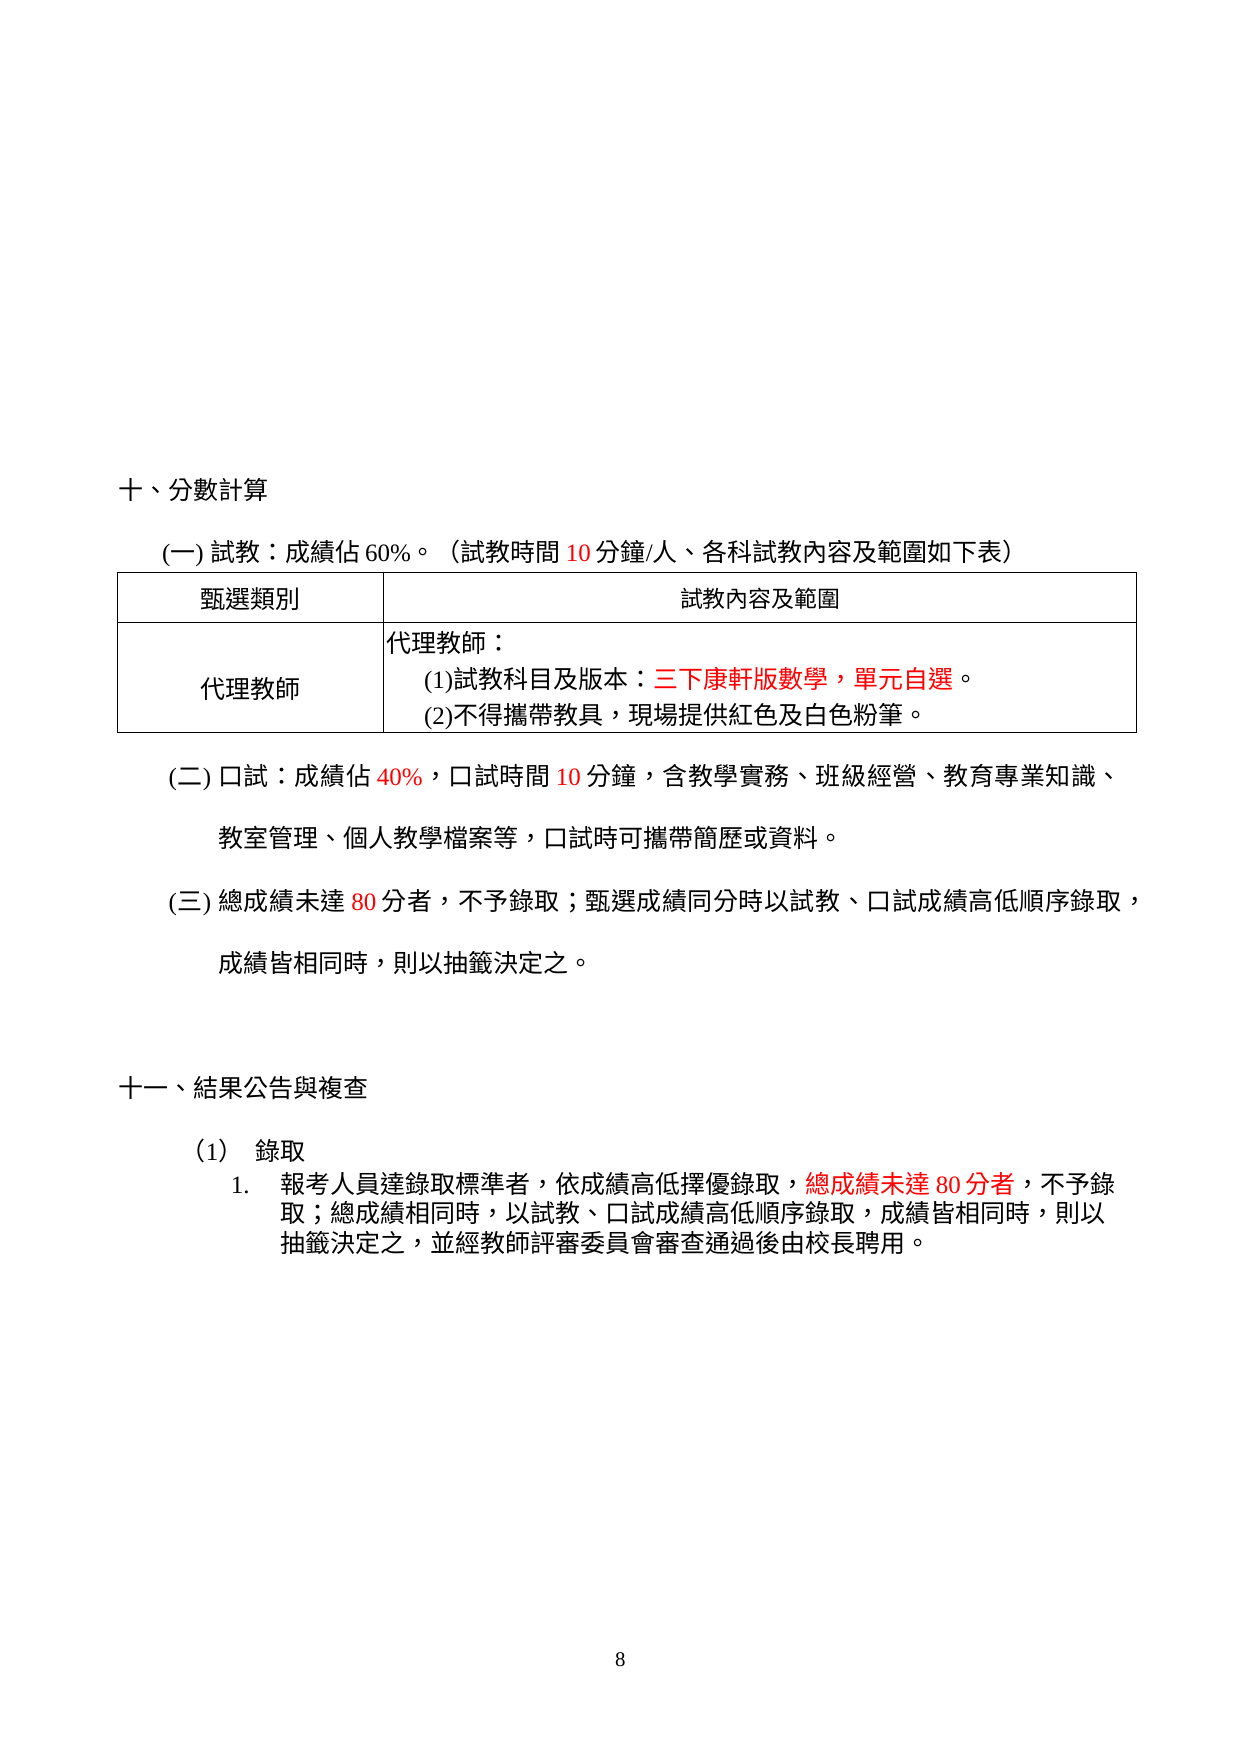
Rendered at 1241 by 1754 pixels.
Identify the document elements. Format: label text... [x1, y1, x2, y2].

table_header 甄選類別 [118, 573, 383, 622]
table_header 試教內容及範圍 [384, 573, 1136, 622]
text (三) 總成績未達80分者，不予錄取；甄選成績同分時以試教、口試成績高低順序錄取，成績皆相同時，則以抽籤決定之。 [168, 858, 1122, 983]
table_cell 代理教師： (1)試教科目及版本：三下康軒版數學，單元自選。 (2)不得攜帶教具，現場提供紅色及白色粉筆。 [384, 623, 1136, 732]
table_cell 代理教師 [118, 623, 383, 732]
text (二) 口試：成績佔40%，口試時間10分鐘，含教學實務、班級經營、教育專業知識、教室管理、個人教學檔案等，口試時可攜帶簡歷或資料。 [168, 733, 1122, 858]
text 十一、結果公告與複查 [118, 1045, 1122, 1108]
text 十、分數計算 [118, 447, 1122, 509]
text (一) 試教：成績佔60%。（試教時間10分鐘/人、各科試教內容及範圍如下表） [118, 509, 1122, 572]
list 錄取 [181, 1108, 1122, 1170]
list 報考人員達錄取標準者，依成績高低擇優錄取，總成績未達80分者，不予錄取；總成績相同時，以試教、口試成績高低順序錄取，成績皆相同時，則以抽籤決定之，並經教師評審委員會審查通過後由校長聘用。 [231, 1170, 1122, 1258]
